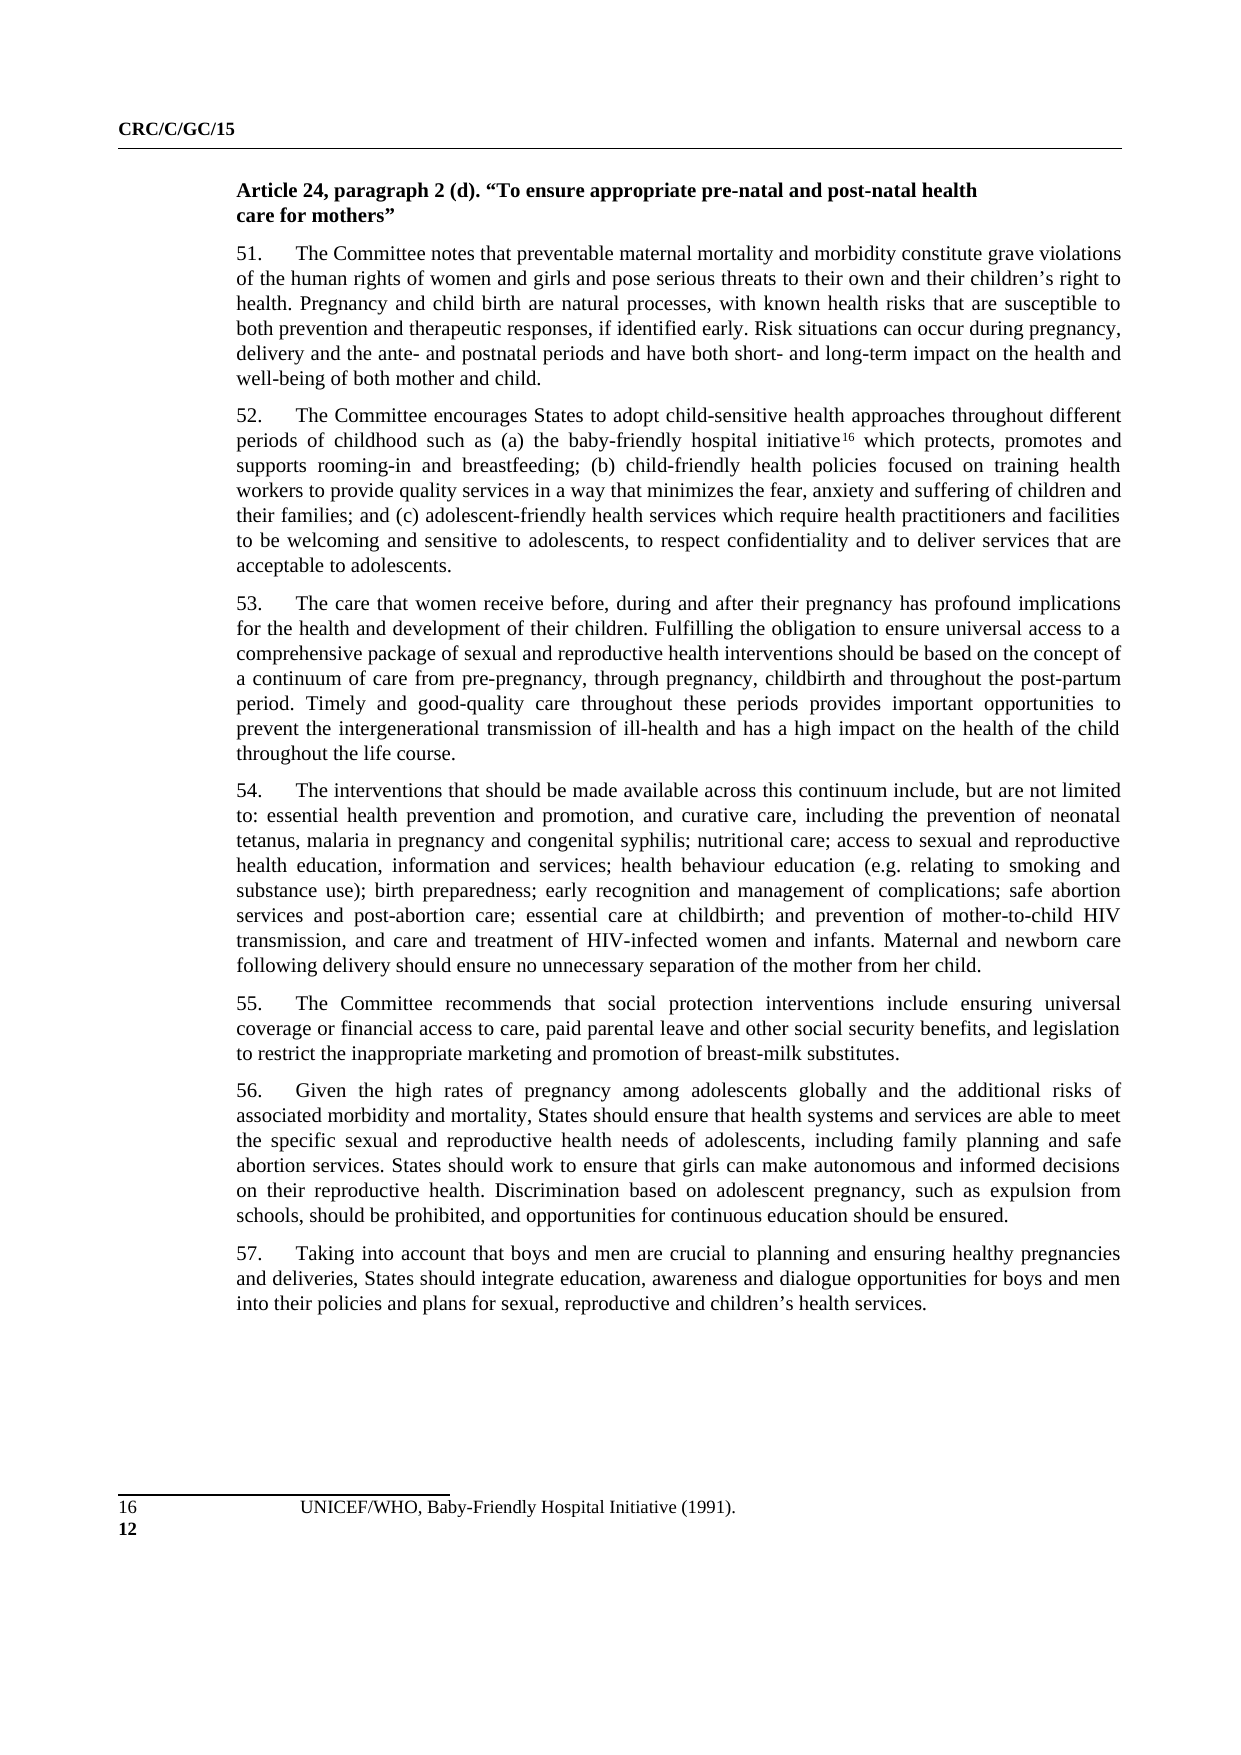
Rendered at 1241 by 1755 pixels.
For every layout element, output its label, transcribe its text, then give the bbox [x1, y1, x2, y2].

list Given the high rates of pregnancy among adolescents globally and the additional risks of associated morbidity and mortality, States should ensure that health systems and services are able to meet the specific sexual and reproductive health needs of adolescents, including family planning and safe abortion services. States should work to ensure that girls can make autonomous and informed decisions on their reproductive health. Discrimination based on adolescent pregnancy, such as expulsion from schools, should be prohibited, and opportunities for continuous education should be ensured. [236, 1077, 1122, 1227]
list UNICEF/WHO, Baby-Friendly Hospital Initiative (1991). [118, 1495, 1004, 1518]
list The Committee encourages States to adopt child-sensitive health approaches throughout different periods of childhood such as (a) the baby-friendly hospital initiative which protects, promotes and supports rooming-in and breastfeeding; (b) child-friendly health policies focused on training health workers to provide quality services in a way that minimizes the fear, anxiety and suffering of children and their families; and (c) adolescent-friendly health services which require health practitioners and facilities to be welcoming and sensitive to adolescents, to respect confidentiality and to deliver services that are acceptable to adolescents. [236, 402, 1122, 577]
list The care that women receive before, during and after their pregnancy has profound implications for the health and development of their children. Fulfilling the obligation to ensure universal access to a comprehensive package of sexual and reproductive health interventions should be based on the concept of a continuum of care from pre-pregnancy, through pregnancy, childbirth and throughout the post-partum period. Timely and good-quality care throughout these periods provides important opportunities to prevent the intergenerational transmission of ill-health and has a high impact on the health of the child throughout the life course. [236, 590, 1122, 765]
list The interventions that should be made available across this continuum include, but are not limited to: essential health prevention and promotion, and curative care, including the prevention of neonatal tetanus, malaria in pregnancy and congenital syphilis; nutritional care; access to sexual and reproductive health education, information and services; health behaviour education (e.g. relating to smoking and substance use); birth preparedness; early recognition and management of complications; safe abortion services and post-abortion care; essential care at childbirth; and prevention of mother-to-child HIV transmission, and care and treatment of HIV-infected women and infants. Maternal and newborn care following delivery should ensure no unnecessary separation of the mother from her child. [236, 777, 1122, 977]
list The Committee notes that preventable maternal mortality and morbidity constitute grave violations of the human rights of women and girls and pose serious threats to their own and their children’s right to health. Pregnancy and child birth are natural processes, with known health risks that are susceptible to both prevention and therapeutic responses, if identified early. Risk situations can occur during pregnancy, delivery and the ante- and postnatal periods and have both short- and long-term impact on the health and well-being of both mother and child. [236, 240, 1122, 390]
list The Committee recommends that social protection interventions include ensuring universal coverage or financial access to care, paid parental leave and other social security benefits, and legislation to restrict the inappropriate marketing and promotion of breast-milk substitutes. [236, 990, 1122, 1065]
text Article 24, paragraph 2 (d). “To ensure appropriate pre-natal and post-natal health care for mothers” [118, 177, 1004, 227]
list Taking into account that boys and men are crucial to planning and ensuring healthy pregnancies and deliveries, States should integrate education, awareness and dialogue opportunities for boys and men into their policies and plans for sexual, reproductive and children’s health services. [236, 1240, 1122, 1315]
